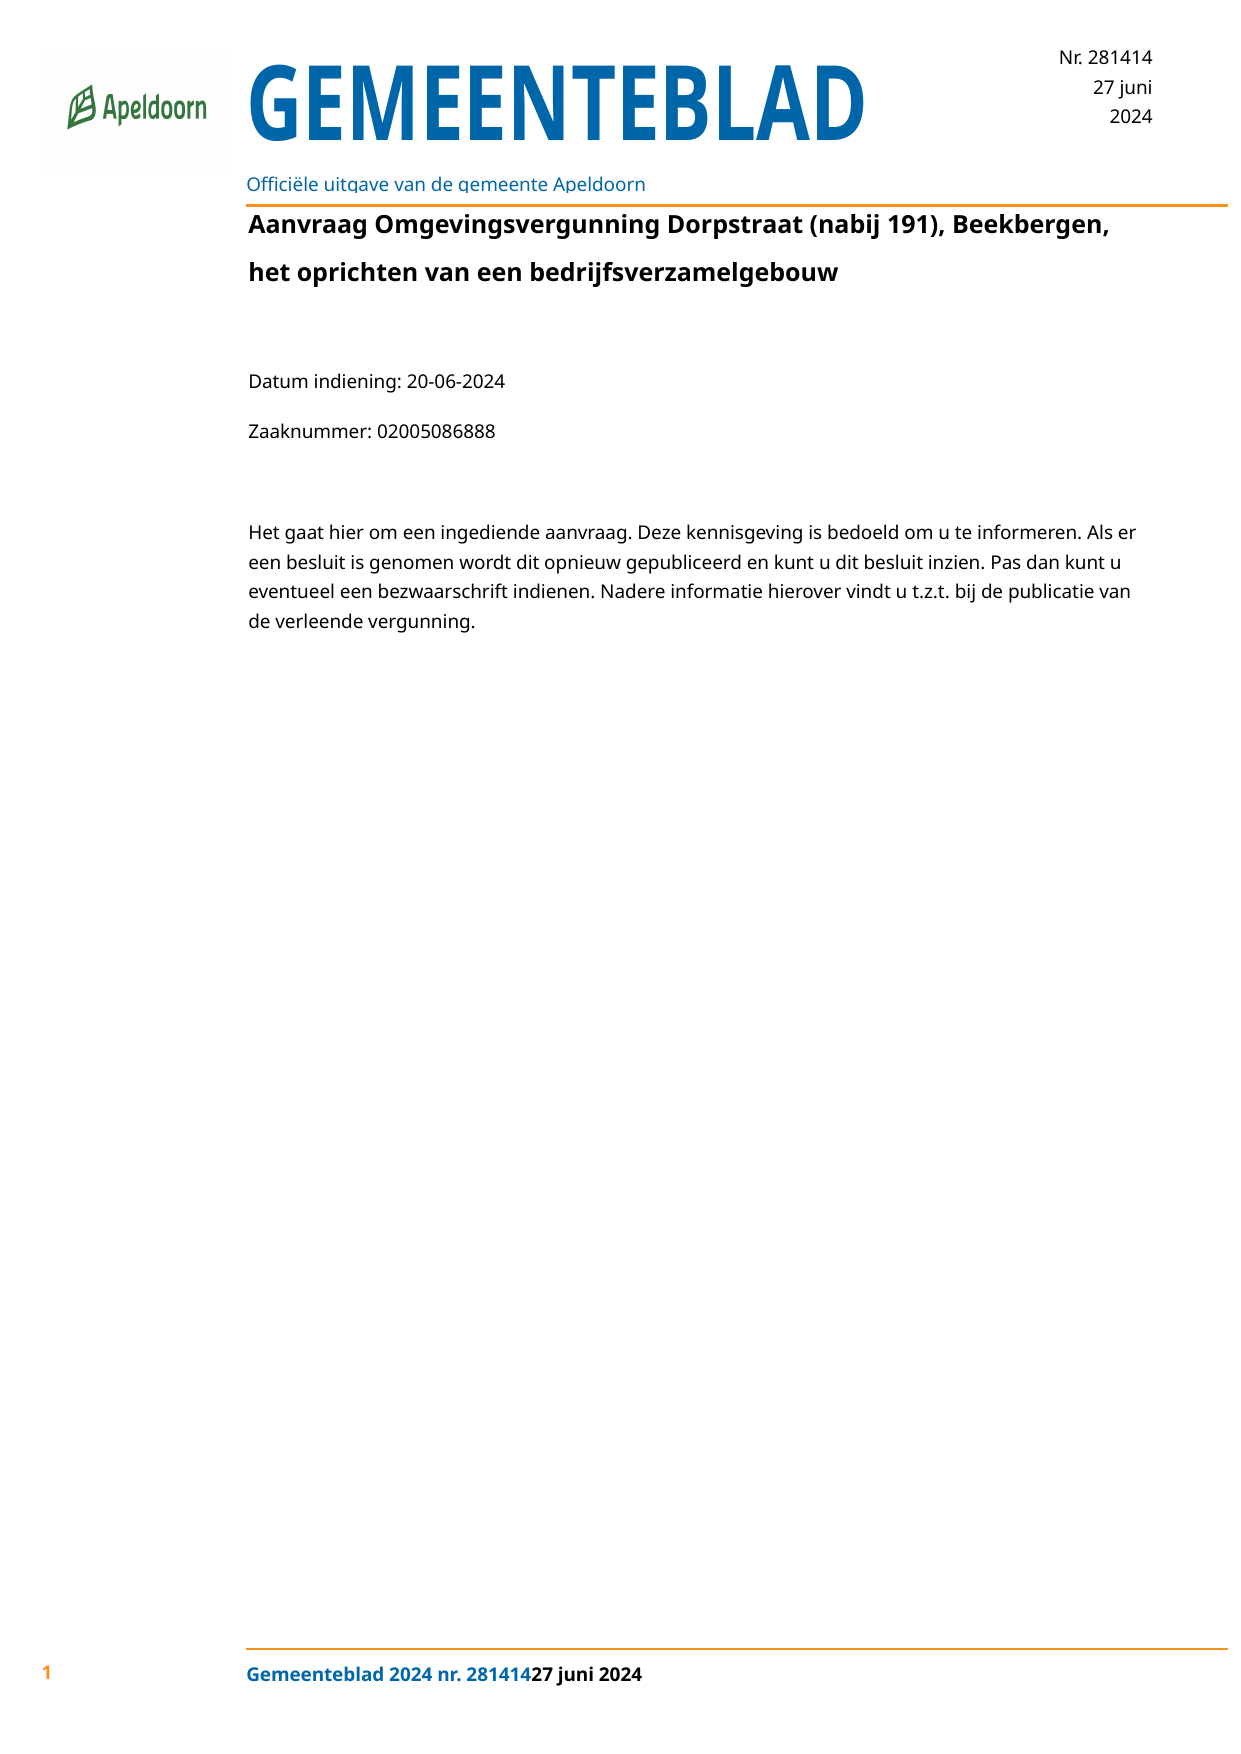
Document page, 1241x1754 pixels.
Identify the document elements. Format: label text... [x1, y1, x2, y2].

text Zaaknummer: 02005086888 [248, 419, 1152, 444]
text Het gaat hier om een ingediende aanvraag. Deze kennisgeving is bedoeld om u te informeren. Als er een besluit is genomen wordt dit opnieuw gepubliceerd en kunt u dit besluit inzien. Pas dan kunt u eventueel een bezwaarschrift indienen. Nadere informatie hierover vindt u t.z.t. bij de publicatie van de verleende vergunning. [248, 519, 1152, 634]
text Aanvraag Omgevingsvergunning Dorpstraat (nabij 191), Beekbergen, het oprichten van een bedrijfsverzamelgebouw [248, 207, 1152, 288]
text Datum indiening: 20-06-2024 [248, 368, 1152, 394]
picture [41, 47, 231, 172]
